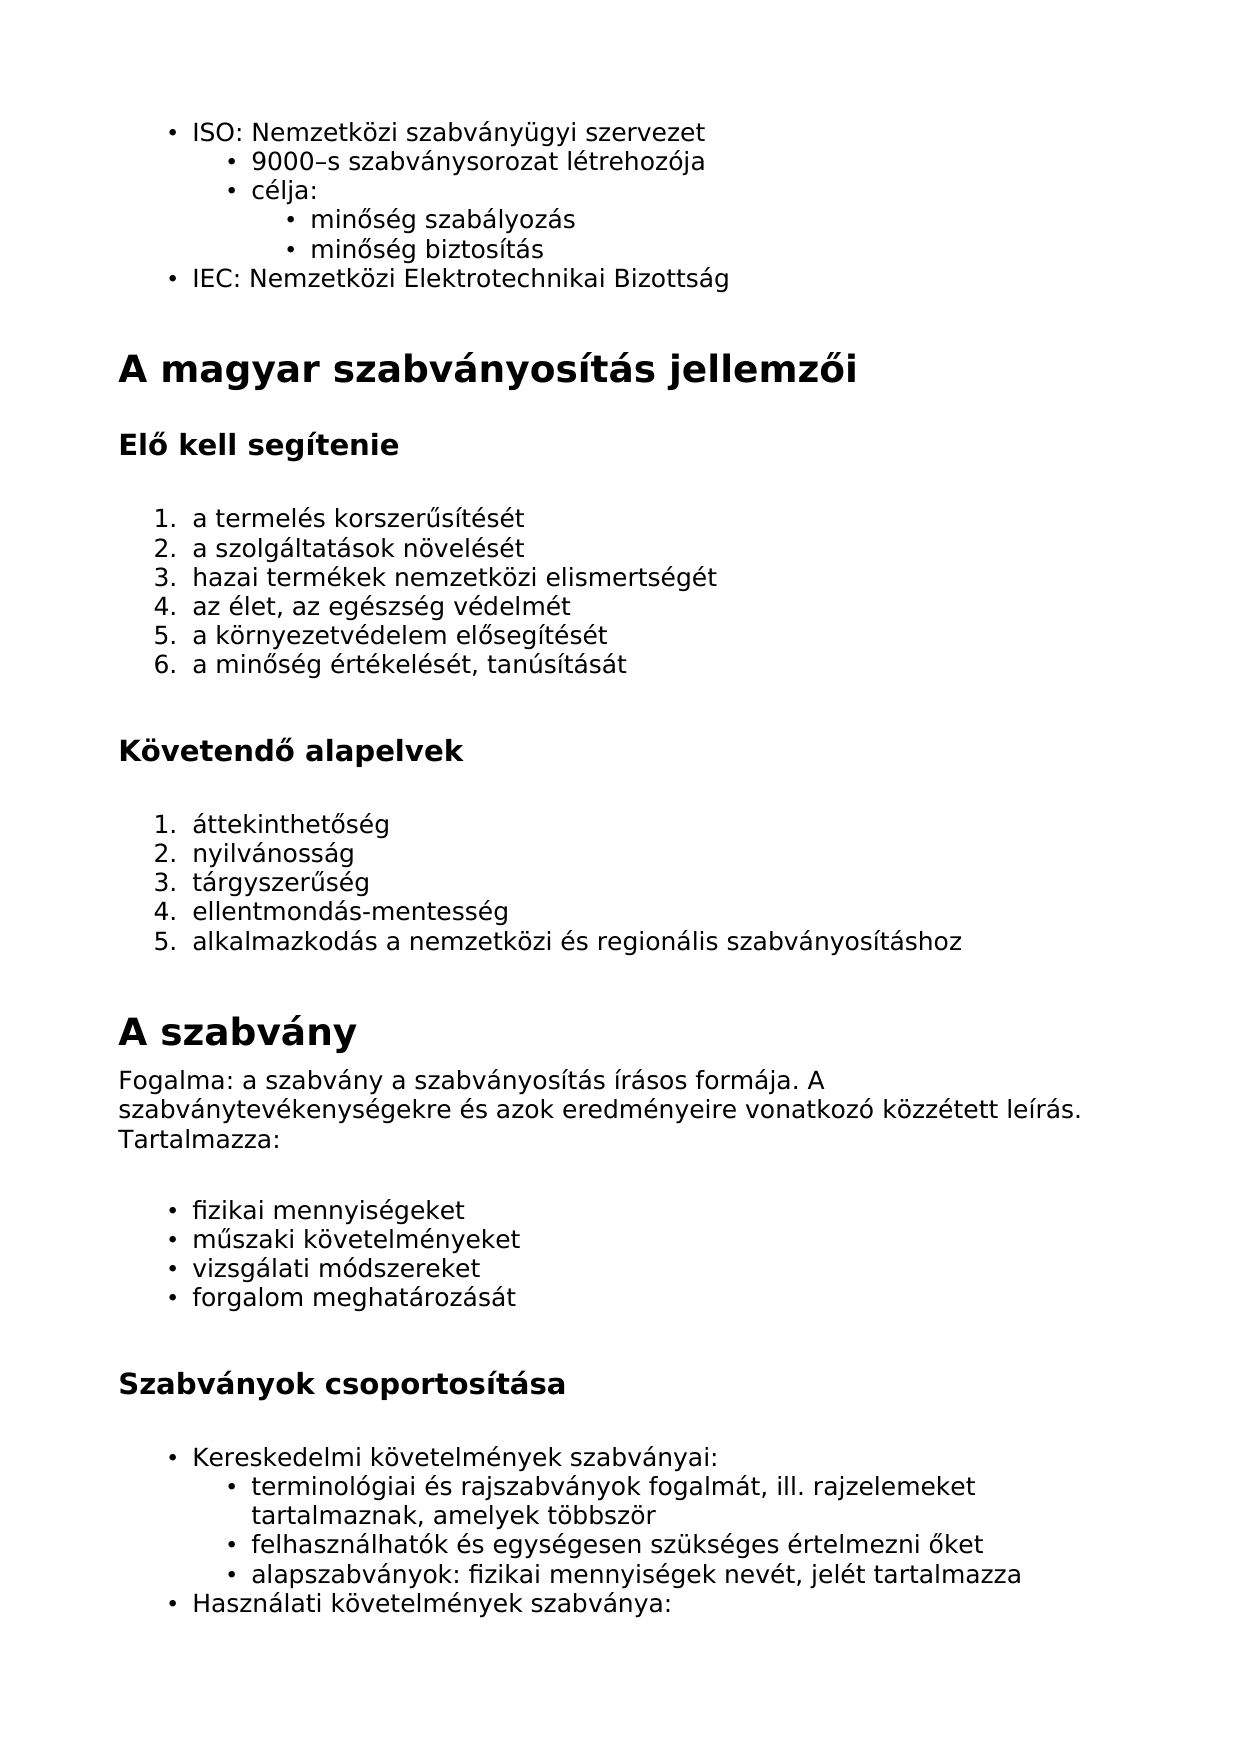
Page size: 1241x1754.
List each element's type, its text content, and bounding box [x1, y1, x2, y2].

subtitle A szabvány [118, 1010, 1122, 1054]
list áttekinthetőség [177, 810, 1122, 839]
list felhasználhatók és egységesen szükséges értelmezni őket [236, 1531, 1122, 1560]
list a termelés korszerűsítését [177, 505, 1122, 534]
list alkalmazkodás a nemzetközi és regionális szabványosításhoz [177, 927, 1122, 956]
list a környezetvédelem elősegítését [177, 621, 1122, 651]
list IEC: Nemzetközi Elektrotechnikai Bizottság [177, 264, 1122, 293]
list a minőség értékelését, tanúsítását [177, 651, 1122, 680]
list nyilvánosság [177, 839, 1122, 868]
list az élet, az egészség védelmét [177, 592, 1122, 621]
list forgalom meghatározását [177, 1283, 1122, 1313]
list ISO: Nemzetközi szabványügyi szervezet [177, 118, 1122, 147]
list tárgyszerűség [177, 868, 1122, 898]
list célja: [236, 176, 1122, 206]
subtitle Szabványok csoportosítása [118, 1367, 1122, 1401]
list 9000–s szabványsorozat létrehozója [236, 147, 1122, 176]
list Kereskedelmi követelmények szabványai: [177, 1443, 1122, 1472]
list a szolgáltatások növelését [177, 534, 1122, 563]
list hazai termékek nemzetközi elismertségét [177, 563, 1122, 592]
list minőség szabályozás [295, 206, 1122, 235]
list vizsgálati módszereket [177, 1254, 1122, 1283]
subtitle Elő kell segítenie [118, 429, 1122, 463]
list terminológiai és rajszabványok fogalmát, ill. rajzelemeket tartalmaznak, amelyek többször [236, 1472, 1122, 1531]
list minőség biztosítás [295, 235, 1122, 264]
text Fogalma: a szabvány a szabványosítás írásos formája. A szabványtevékenységekre és azok eredményeire vonatkozó közzétett leírás. Tartalmazza: [118, 1067, 1122, 1154]
subtitle Követendő alapelvek [118, 734, 1122, 768]
list műszaki követelményeket [177, 1225, 1122, 1254]
subtitle A magyar szabványosítás jellemzői [118, 348, 1122, 391]
list Használati követelmények szabványa: [177, 1589, 1122, 1618]
list ellentmondás-mentesség [177, 898, 1122, 927]
list fizikai mennyiségeket [177, 1196, 1122, 1225]
list alapszabványok: fizikai mennyiségek nevét, jelét tartalmazza [236, 1560, 1122, 1589]
